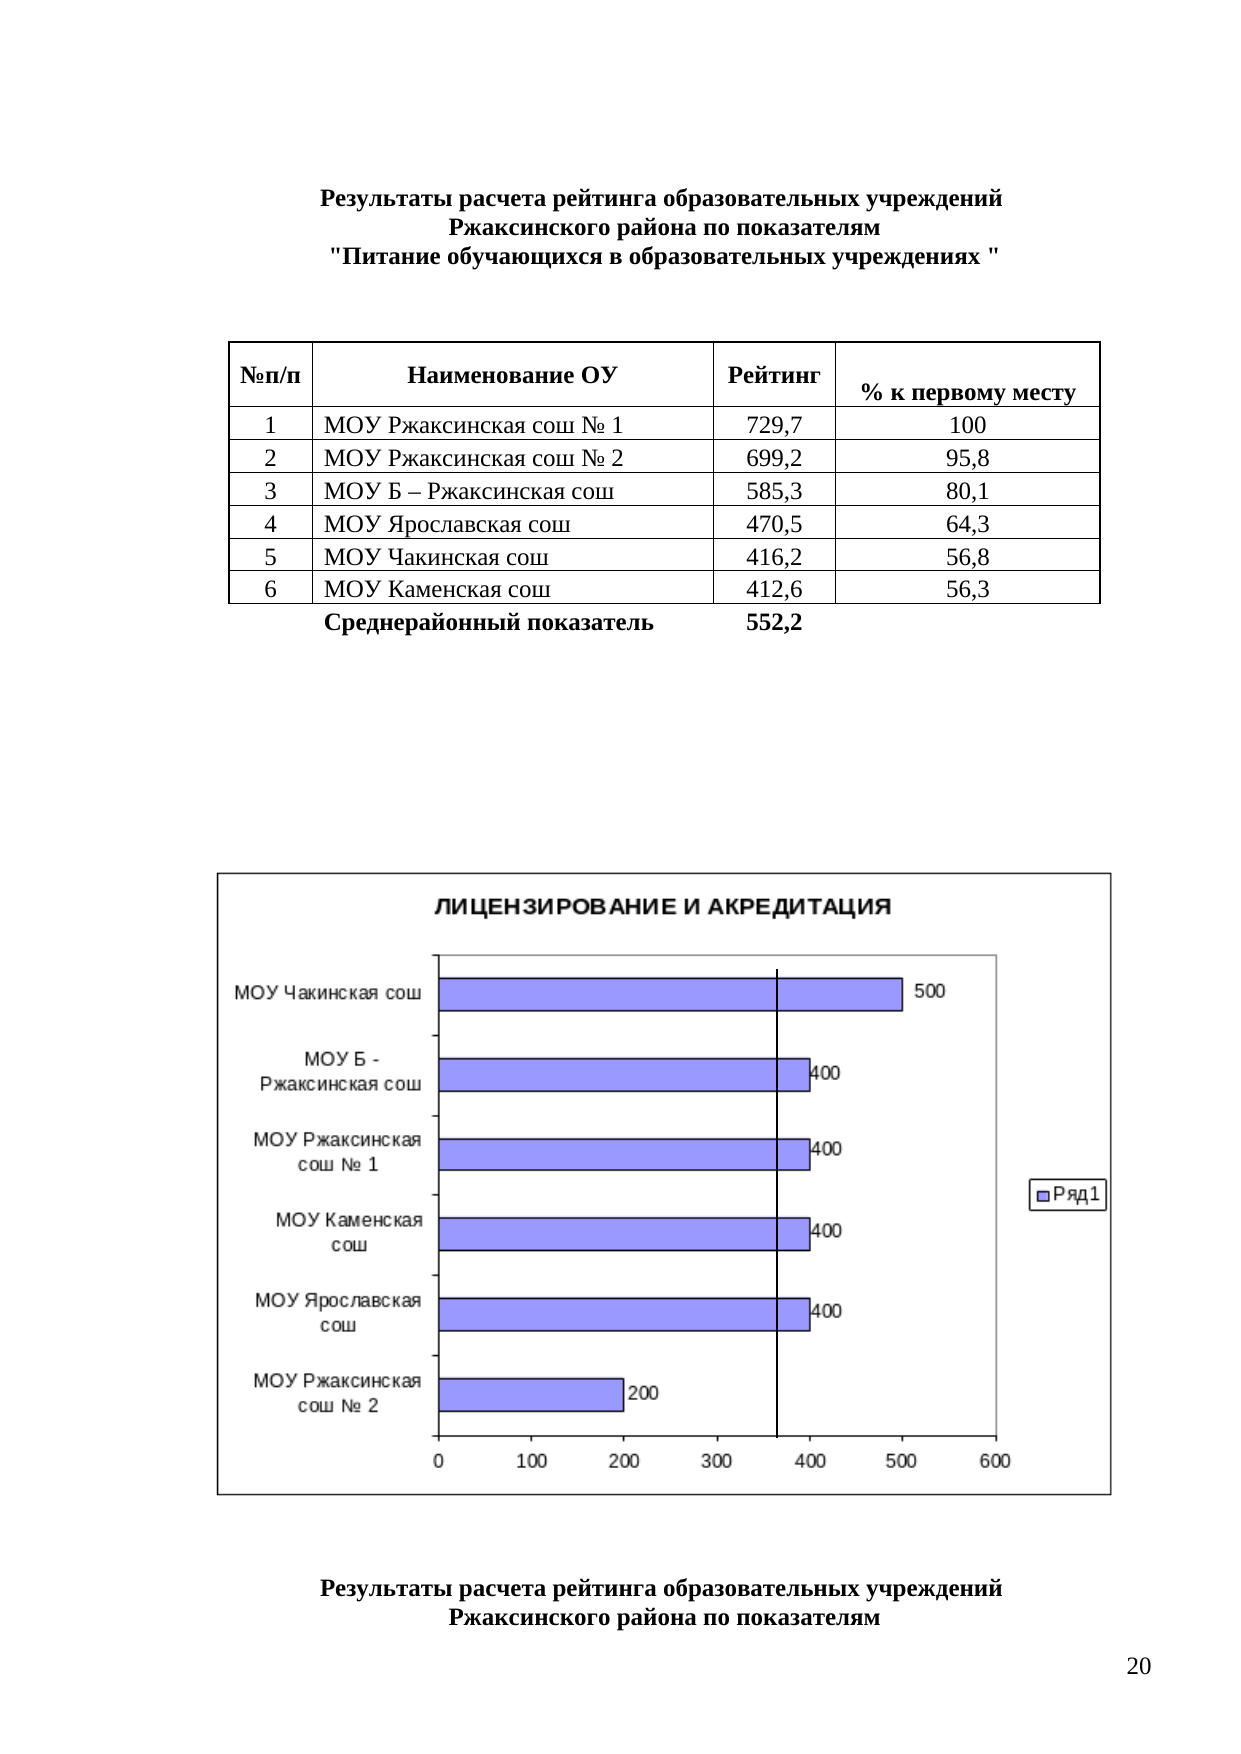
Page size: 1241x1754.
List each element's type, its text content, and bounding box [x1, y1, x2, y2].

table_cell МОУ Каменская сош [313, 571, 713, 603]
table_cell 729,7 [714, 407, 835, 439]
table_cell 64,3 [836, 506, 1099, 537]
table_cell 552,2 [713, 604, 835, 636]
table_header Результаты расчета рейтинга образовательных учреждений Ржаксинского района по показателям "Питание обучающихся в образовательных учреждениях " [229, 147, 1100, 306]
table_cell МОУ Ярославская сош [313, 506, 713, 537]
table_cell 585,3 [714, 473, 835, 505]
table_cell 56,8 [836, 539, 1099, 570]
table_cell 412,6 [714, 571, 835, 603]
table_cell №п/п [230, 343, 312, 406]
table_cell Среднерайонный показатель [312, 604, 713, 636]
table_cell 56,3 [836, 571, 1099, 603]
table_cell [229, 306, 312, 341]
table_cell 5 [230, 539, 312, 570]
table_cell МОУ Ржаксинская сош № 1 [313, 407, 713, 439]
table_cell МОУ Чакинская сош [313, 539, 713, 570]
table_cell [229, 604, 312, 636]
table_cell [312, 306, 713, 341]
table_header Результаты расчета рейтинга образовательных учреждений Ржаксинского района по показателям [229, 1568, 1100, 1636]
table_cell 2 [230, 440, 312, 472]
table_cell 699,2 [714, 440, 835, 472]
table_cell 80,1 [836, 473, 1099, 505]
table_cell Наименование ОУ [313, 343, 713, 406]
table_cell 95,8 [836, 440, 1099, 472]
table_cell 470,5 [714, 506, 835, 537]
table_cell МОУ Ржаксинская сош № 2 [313, 440, 713, 472]
table_cell 100 [836, 407, 1099, 439]
table_cell 6 [230, 571, 312, 603]
table_cell [713, 306, 835, 341]
table_cell 416,2 [714, 539, 835, 570]
table_cell % к первому месту [836, 343, 1099, 406]
table_cell МОУ Б – Ржаксинская сош [313, 473, 713, 505]
table_cell 3 [230, 473, 312, 505]
table_cell [835, 306, 1100, 341]
table_cell Рейтинг [714, 343, 835, 406]
table_cell 1 [230, 407, 312, 439]
table_cell [835, 604, 1100, 636]
table_cell 4 [230, 506, 312, 537]
